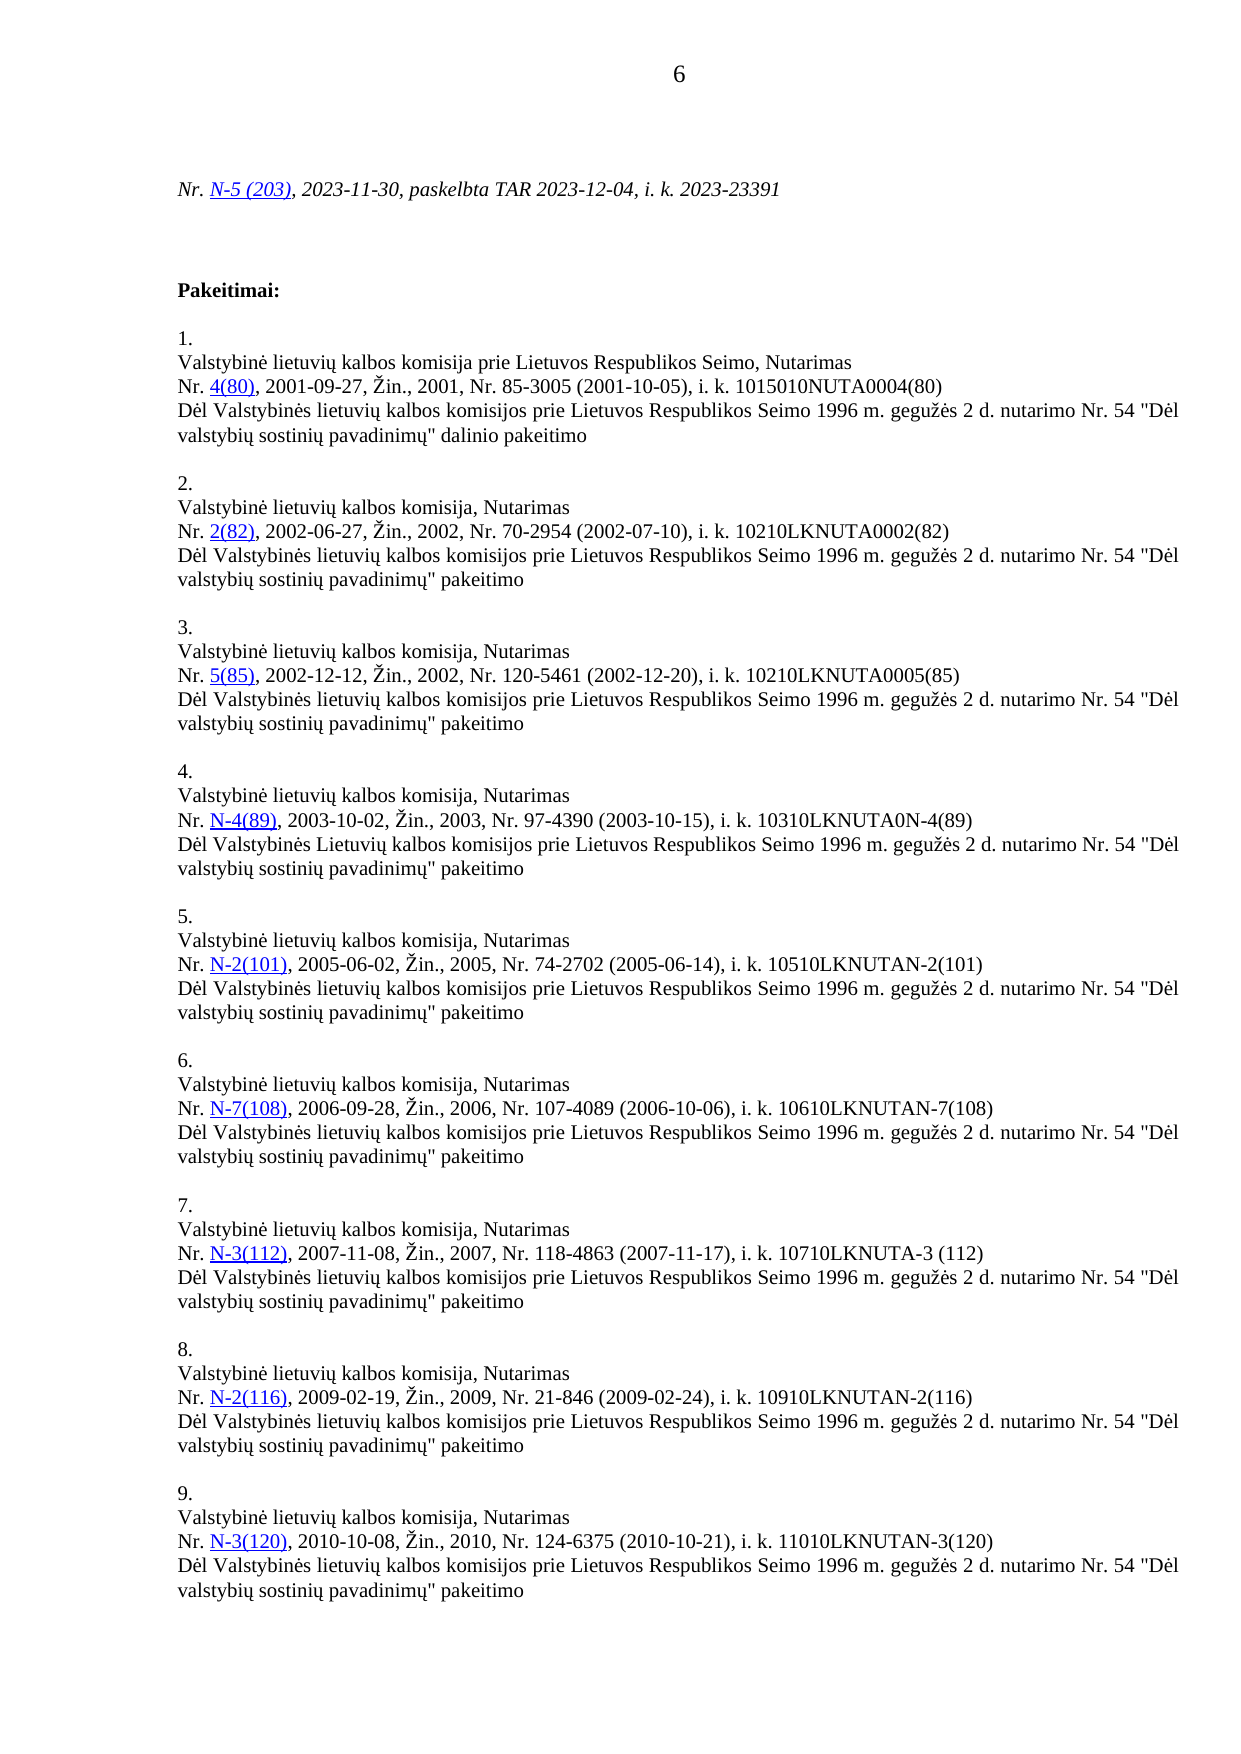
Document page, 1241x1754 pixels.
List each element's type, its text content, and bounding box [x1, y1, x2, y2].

text Dėl Valstybinės lietuvių kalbos komisijos prie Lietuvos Respublikos Seimo 1996 m. gegužės 2 d. nutarimo Nr. 54 "Dėl valstybių sostinių pavadinimų" pakeitimo [177, 1120, 1181, 1168]
text 5. [177, 904, 1181, 928]
text Valstybinė lietuvių kalbos komisija, Nutarimas [177, 928, 1181, 952]
text Nr. 2(82), 2002-06-27, Žin., 2002, Nr. 70-2954 (2002-07-10), i. k. 10210LKNUTA0002(82) [177, 519, 1181, 543]
text Valstybinė lietuvių kalbos komisija, Nutarimas [177, 783, 1181, 807]
text Dėl Valstybinės lietuvių kalbos komisijos prie Lietuvos Respublikos Seimo 1996 m. gegužės 2 d. nutarimo Nr. 54 "Dėl valstybių sostinių pavadinimų" pakeitimo [177, 1409, 1181, 1457]
text Valstybinė lietuvių kalbos komisija prie Lietuvos Respublikos Seimo, Nutarimas [177, 350, 1181, 374]
text Valstybinė lietuvių kalbos komisija, Nutarimas [177, 1361, 1181, 1385]
text Valstybinė lietuvių kalbos komisija, Nutarimas [177, 495, 1181, 519]
text Nr. N-3(120), 2010-10-08, Žin., 2010, Nr. 124-6375 (2010-10-21), i. k. 11010LKNUTAN-3(120) [177, 1529, 1181, 1553]
text Dėl Valstybinės lietuvių kalbos komisijos prie Lietuvos Respublikos Seimo 1996 m. gegužės 2 d. nutarimo Nr. 54 "Dėl valstybių sostinių pavadinimų" pakeitimo [177, 1553, 1181, 1602]
text Valstybinė lietuvių kalbos komisija, Nutarimas [177, 639, 1181, 663]
text Nr. 4(80), 2001-09-27, Žin., 2001, Nr. 85-3005 (2001-10-05), i. k. 1015010NUTA0004(80) [177, 374, 1181, 398]
text Nr. N-2(101), 2005-06-02, Žin., 2005, Nr. 74-2702 (2005-06-14), i. k. 10510LKNUTAN-2(101) [177, 952, 1181, 976]
text 1. [177, 326, 1181, 350]
text 9. [177, 1481, 1181, 1505]
text Dėl Valstybinės lietuvių kalbos komisijos prie Lietuvos Respublikos Seimo 1996 m. gegužės 2 d. nutarimo Nr. 54 "Dėl valstybių sostinių pavadinimų" pakeitimo [177, 976, 1181, 1024]
text Pakeitimai: [177, 278, 1181, 302]
text 4. [177, 759, 1181, 783]
text Dėl Valstybinės lietuvių kalbos komisijos prie Lietuvos Respublikos Seimo 1996 m. gegužės 2 d. nutarimo Nr. 54 "Dėl valstybių sostinių pavadinimų" pakeitimo [177, 543, 1181, 591]
text Dėl Valstybinės Lietuvių kalbos komisijos prie Lietuvos Respublikos Seimo 1996 m. gegužės 2 d. nutarimo Nr. 54 "Dėl valstybių sostinių pavadinimų" pakeitimo [177, 832, 1181, 880]
text Nr. N-5 (203), 2023-11-30, paskelbta TAR 2023-12-04, i. k. 2023-23391 [177, 177, 1181, 201]
text 7. [177, 1192, 1181, 1217]
text Dėl Valstybinės lietuvių kalbos komisijos prie Lietuvos Respublikos Seimo 1996 m. gegužės 2 d. nutarimo Nr. 54 "Dėl valstybių sostinių pavadinimų" dalinio pakeitimo [177, 398, 1181, 447]
text Dėl Valstybinės lietuvių kalbos komisijos prie Lietuvos Respublikos Seimo 1996 m. gegužės 2 d. nutarimo Nr. 54 "Dėl valstybių sostinių pavadinimų" pakeitimo [177, 1265, 1181, 1313]
text 3. [177, 615, 1181, 639]
text 6. [177, 1048, 1181, 1072]
text Nr. N-7(108), 2006-09-28, Žin., 2006, Nr. 107-4089 (2006-10-06), i. k. 10610LKNUTAN-7(108) [177, 1096, 1181, 1120]
text Nr. N-4(89), 2003-10-02, Žin., 2003, Nr. 97-4390 (2003-10-15), i. k. 10310LKNUTA0N-4(89) [177, 807, 1181, 832]
text Valstybinė lietuvių kalbos komisija, Nutarimas [177, 1505, 1181, 1529]
text Valstybinė lietuvių kalbos komisija, Nutarimas [177, 1072, 1181, 1096]
text Nr. 5(85), 2002-12-12, Žin., 2002, Nr. 120-5461 (2002-12-20), i. k. 10210LKNUTA0005(85) [177, 663, 1181, 687]
text 2. [177, 471, 1181, 495]
text 8. [177, 1337, 1181, 1361]
text Valstybinė lietuvių kalbos komisija, Nutarimas [177, 1217, 1181, 1241]
text Nr. N-2(116), 2009-02-19, Žin., 2009, Nr. 21-846 (2009-02-24), i. k. 10910LKNUTAN-2(116) [177, 1385, 1181, 1409]
text Nr. N-3(112), 2007-11-08, Žin., 2007, Nr. 118-4863 (2007-11-17), i. k. 10710LKNUTA-3 (112) [177, 1241, 1181, 1265]
text Dėl Valstybinės lietuvių kalbos komisijos prie Lietuvos Respublikos Seimo 1996 m. gegužės 2 d. nutarimo Nr. 54 "Dėl valstybių sostinių pavadinimų" pakeitimo [177, 687, 1181, 735]
